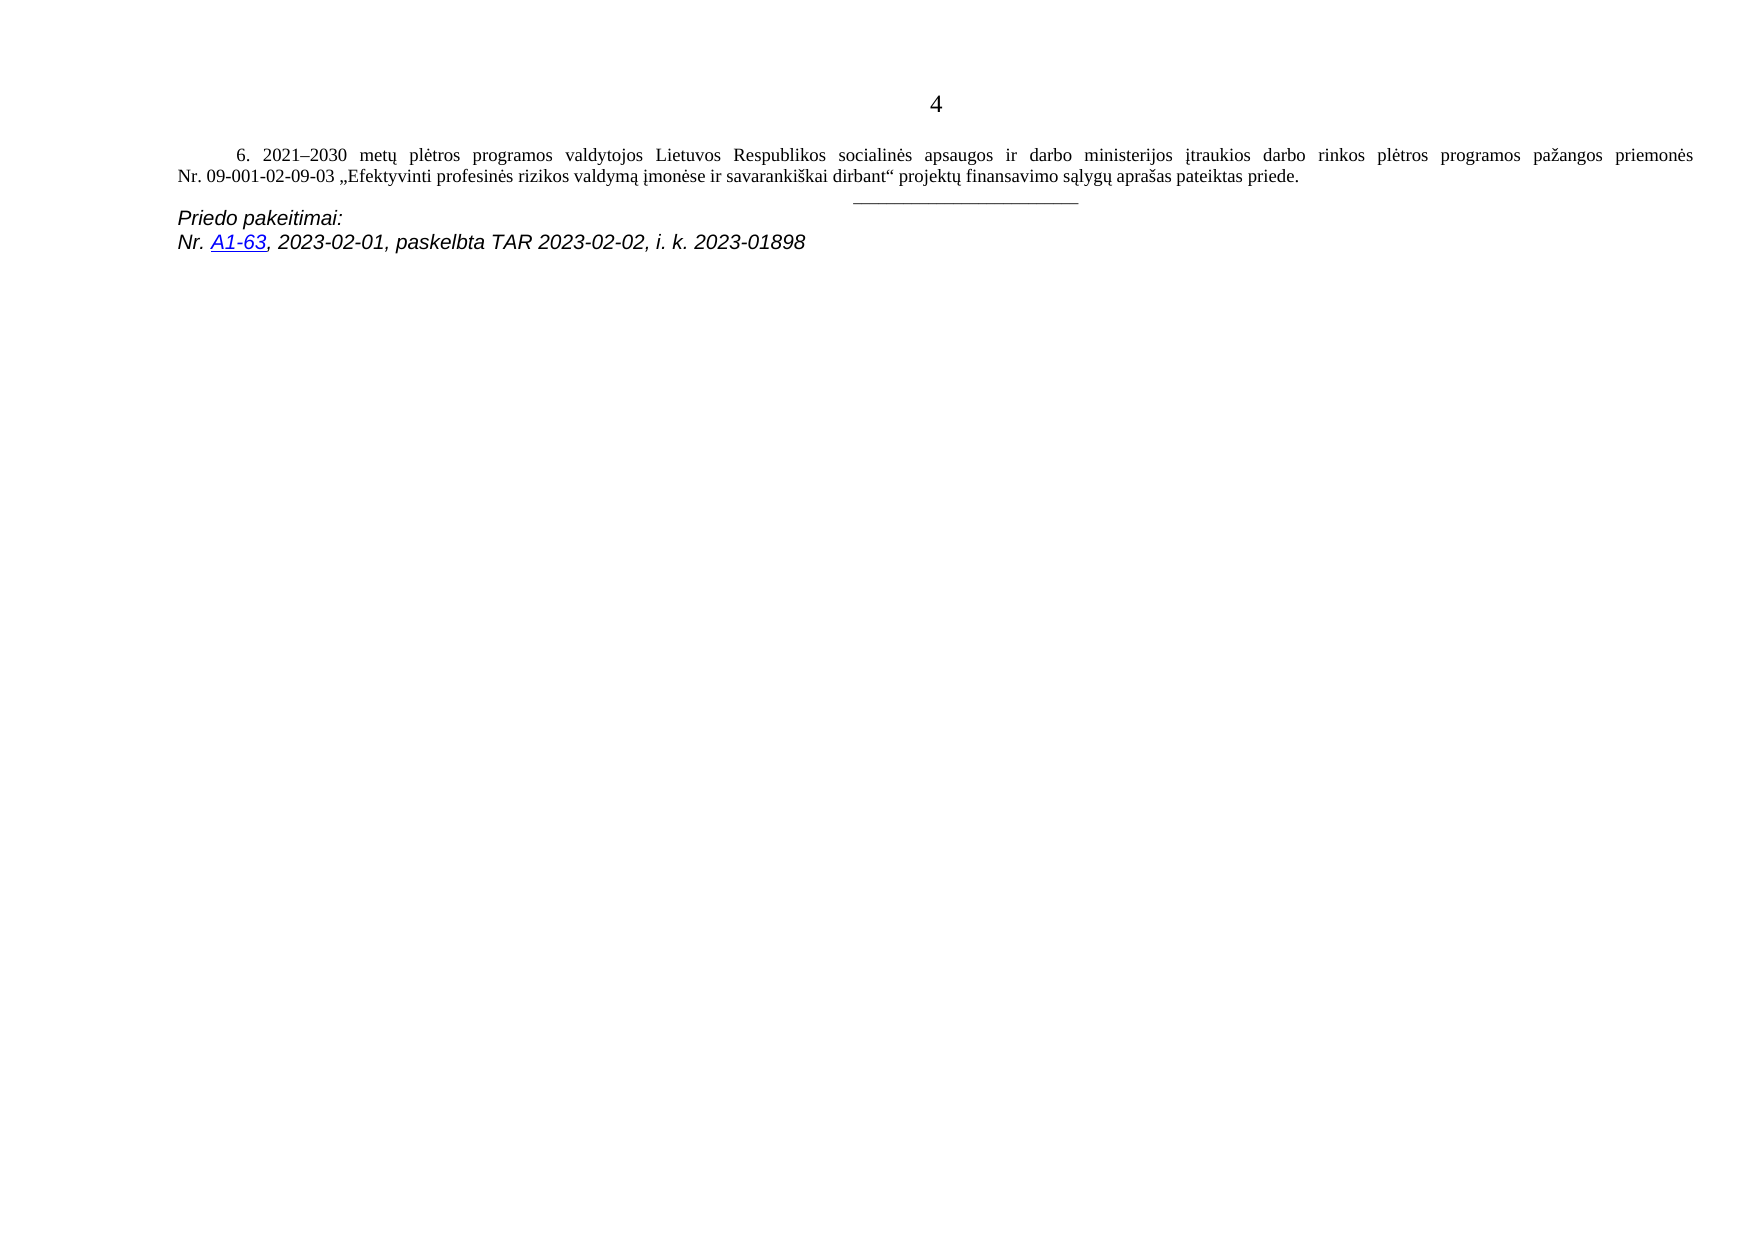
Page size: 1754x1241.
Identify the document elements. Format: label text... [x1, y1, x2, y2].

text ___________________________ [177, 187, 1695, 206]
text Nr. A1-63, 2023-02-01, paskelbta TAR 2023-02-02, i. k. 2023-01898 [177, 230, 1695, 254]
text Priedo pakeitimai: [177, 206, 1695, 230]
text 6. 2021–2030 metų plėtros programos valdytojos Lietuvos Respublikos socialinės apsaugos ir darbo ministerijos įtraukios darbo rinkos plėtros programos pažangos priemonės Nr. 09‑001‑02‑09‑03 „Efektyvinti profesinės rizikos valdymą įmonėse ir savarankiškai dirbant“ projektų finansavimo sąlygų aprašas pateiktas priede. [177, 144, 1695, 187]
